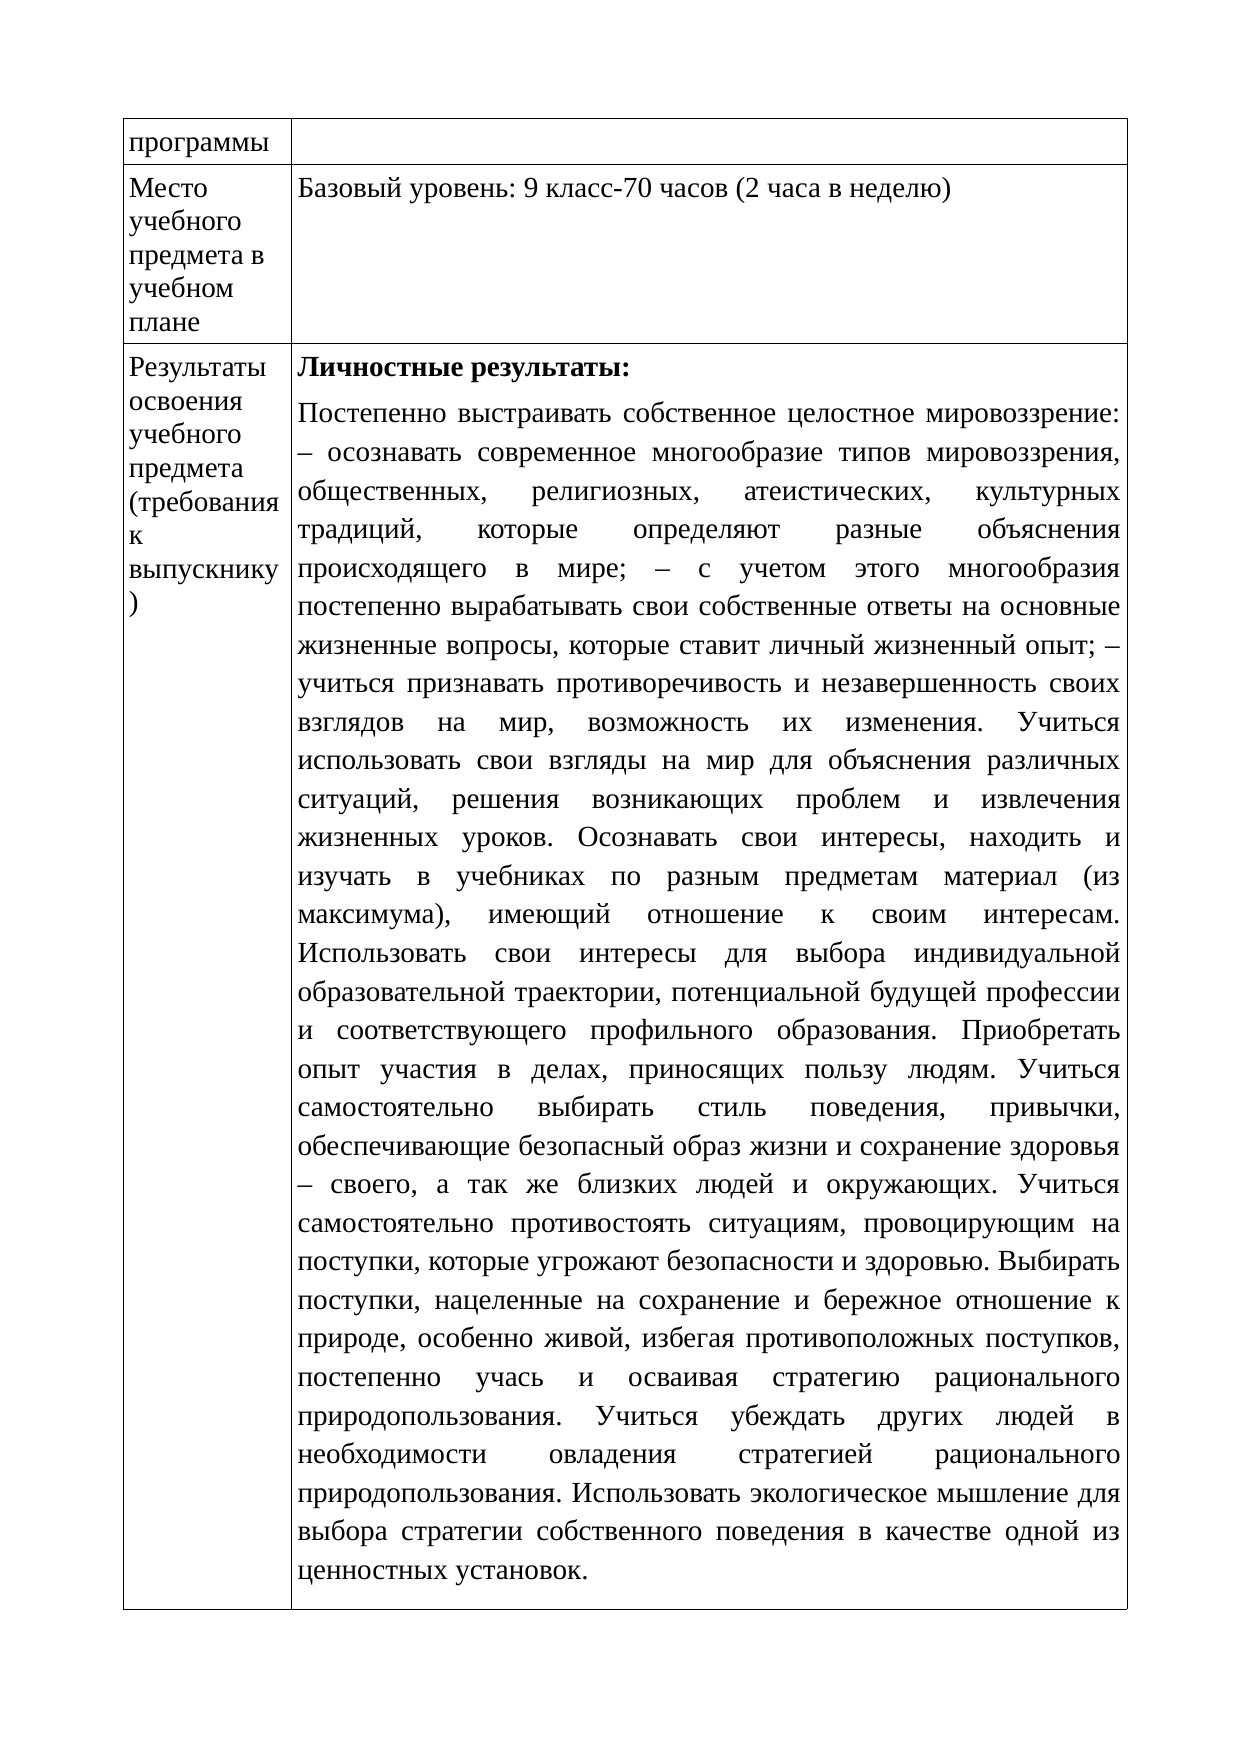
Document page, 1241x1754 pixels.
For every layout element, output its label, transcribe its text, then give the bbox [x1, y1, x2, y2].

table_cell Личностные результаты: Постепенно выстраивать собственное целостное мировоззрение: – осознавать современное многообразие типов мировоззрения, общественных, религиозных, атеистических, культурных традиций, которые определяют разные объяснения происходящего в мире; – с учетом этого многообразия постепенно вырабатывать свои собственные ответы на основные жизненные вопросы, которые ставит личный жизненный опыт; – учиться признавать противоречивость и незавершенность своих взглядов на мир, возможность их изменения. Учиться использовать свои взгляды на мир для объяснения различных ситуаций, решения возникающих проблем и извлечения жизненных уроков. Осознавать свои интересы, находить и изучать в учебниках по разным предметам материал (из максимума), имеющий отношение к своим интересам. Использовать свои интересы для выбора индивидуальной образовательной траектории, потенциальной будущей профессии и соответствующего профильного образования. Приобретать опыт участия в делах, приносящих пользу людям. Учиться самостоятельно выбирать стиль поведения, привычки, обеспечивающие безопасный образ жизни и сохранение здоровья – своего, а так же близких людей и окружающих. Учиться самостоятельно противостоять ситуациям, провоцирующим на поступки, которые угрожают безопасности и здоровью. Выбирать поступки, нацеленные на сохранение и бережное отношение к природе, особенно живой, избегая противоположных поступков, постепенно учась и осваивая стратегию рационального природопользования. Учиться убеждать других людей в необходимости овладения стратегией рационального природопользования. Использовать экологическое мышление для выбора стратегии собственного поведения в качестве одной из ценностных установок. [292, 344, 1127, 1609]
table_cell Результаты освоения учебного предмета (требования к выпускнику) [124, 344, 291, 1609]
table_cell [292, 119, 1127, 164]
table_cell Место учебного предмета в учебном плане [124, 165, 291, 343]
table_cell программы [124, 119, 291, 164]
table_cell Базовый уровень: 9 класс-70 часов (2 часа в неделю) [292, 165, 1127, 343]
